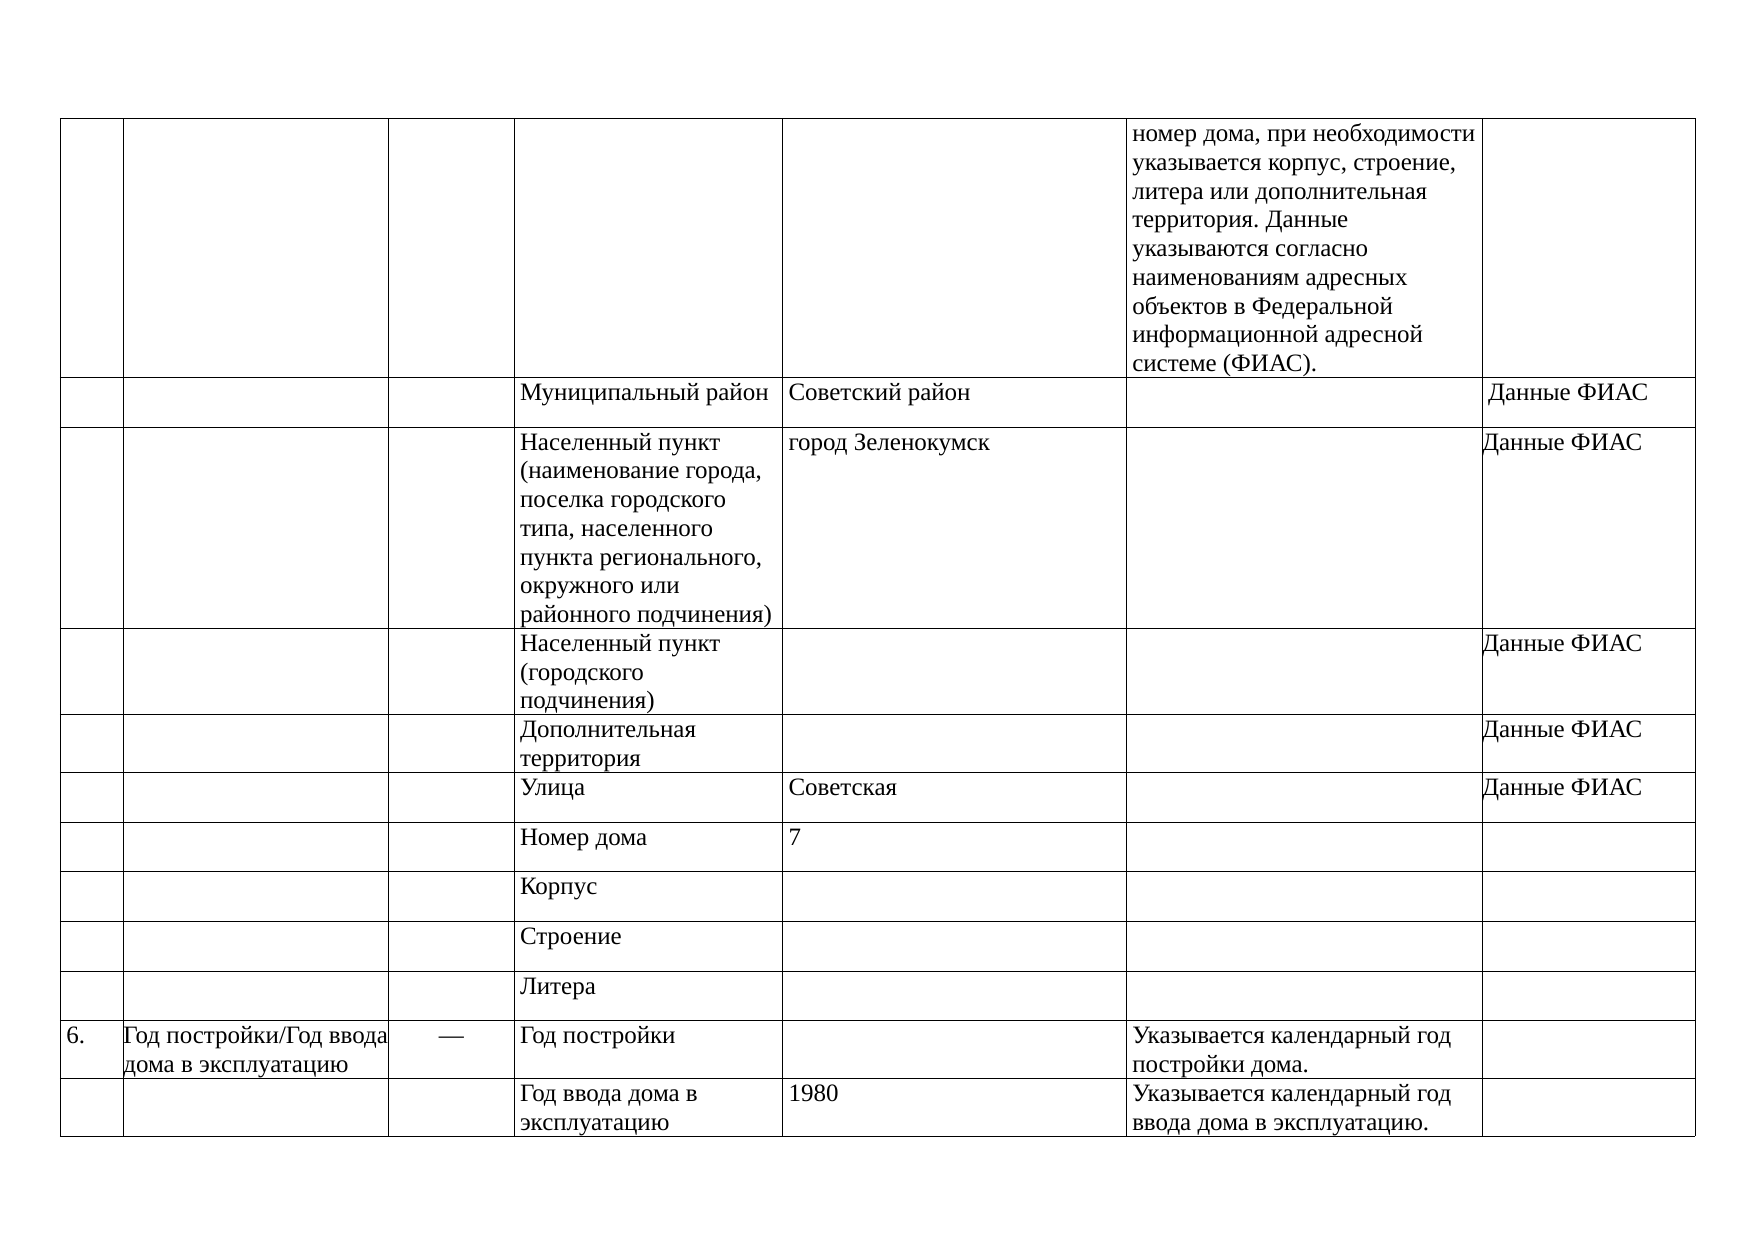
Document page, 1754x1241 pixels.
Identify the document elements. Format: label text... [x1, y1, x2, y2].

table_cell [783, 1021, 1126, 1078]
table_cell [61, 872, 123, 921]
table_cell [1483, 1021, 1695, 1078]
table_cell [124, 1079, 388, 1136]
table_cell Населенный пункт (городского подчинения) [515, 629, 782, 714]
table_cell [389, 922, 514, 971]
table_cell 7 [783, 823, 1126, 871]
table_cell [389, 629, 514, 714]
table_cell [389, 773, 514, 822]
table_cell Указывается календарный год постройки дома. [1127, 1021, 1482, 1078]
table_cell [61, 715, 123, 772]
table_cell [124, 378, 388, 427]
table_cell Литера [515, 972, 782, 1020]
table_cell Дополнительная территория [515, 715, 782, 772]
table_cell [1127, 872, 1482, 921]
table_cell Советский район [783, 378, 1126, 427]
table_cell [61, 119, 123, 377]
table_cell [124, 872, 388, 921]
table_cell Данные ФИАС [1483, 773, 1695, 822]
table_cell Год постройки [515, 1021, 782, 1078]
table_cell [389, 378, 514, 427]
table_cell [389, 119, 514, 377]
table_cell [124, 119, 388, 377]
table_cell [1483, 872, 1695, 921]
table_cell [783, 119, 1126, 377]
table_cell [389, 1079, 514, 1136]
table_cell [1483, 922, 1695, 971]
table_cell [61, 428, 123, 628]
table_cell [783, 872, 1126, 921]
table_cell [1483, 823, 1695, 871]
table_cell [515, 119, 782, 377]
table_cell [389, 823, 514, 871]
table_cell [1127, 715, 1482, 772]
table_cell [124, 823, 388, 871]
table_cell [783, 715, 1126, 772]
table_cell [1127, 823, 1482, 871]
table_cell [1127, 773, 1482, 822]
table_cell Муниципальный район [515, 378, 782, 427]
table_cell [389, 872, 514, 921]
table_cell Год постройки/Год ввода дома в эксплуатацию [124, 1021, 388, 1078]
table_cell — [389, 1021, 514, 1078]
table_cell Данные ФИАС [1483, 378, 1695, 427]
table_cell [61, 922, 123, 971]
table_cell [783, 972, 1126, 1020]
table_cell [124, 715, 388, 772]
table_cell [1127, 378, 1482, 427]
table_cell 6. [61, 1021, 123, 1078]
table_cell [389, 715, 514, 772]
table_cell Населенный пункт (наименование города, поселка городского типа, населенного пункта регионального, окружного или районного подчинения) [515, 428, 782, 628]
table_cell [1127, 972, 1482, 1020]
table_cell Номер дома [515, 823, 782, 871]
table_cell [61, 378, 123, 427]
table_cell [1127, 428, 1482, 628]
table_cell город Зеленокумск [783, 428, 1126, 628]
table_cell Улица [515, 773, 782, 822]
table_cell Указывается календарный год ввода дома в эксплуатацию. [1127, 1079, 1482, 1136]
table_cell Советская [783, 773, 1126, 822]
table_cell [783, 922, 1126, 971]
table_cell Корпус [515, 872, 782, 921]
table_cell [124, 922, 388, 971]
table_cell номер дома, при необходимости указывается корпус, строение, литера или дополнительная территория. Данные указываются согласно наименованиям адресных объектов в Федеральной информационной адресной системе (ФИАС). [1127, 119, 1482, 377]
table_cell [124, 773, 388, 822]
table_cell [124, 428, 388, 628]
table_cell [124, 629, 388, 714]
table_cell Данные ФИАС [1483, 715, 1695, 772]
table_cell [783, 629, 1126, 714]
table_cell [1127, 629, 1482, 714]
table_cell [1483, 972, 1695, 1020]
table_cell [61, 629, 123, 714]
table_cell [61, 1079, 123, 1136]
table_cell Строение [515, 922, 782, 971]
table_cell [61, 773, 123, 822]
table_cell Год ввода дома в эксплуатацию [515, 1079, 782, 1136]
table_cell 1980 [783, 1079, 1126, 1136]
table_cell Данные ФИАС [1483, 629, 1695, 714]
table_cell [1127, 922, 1482, 971]
table_cell [389, 428, 514, 628]
table_cell [124, 972, 388, 1020]
table_cell [1483, 1079, 1695, 1136]
table_cell Данные ФИАС [1483, 428, 1695, 628]
table_cell [1483, 119, 1695, 377]
table_cell [61, 823, 123, 871]
table_cell [61, 972, 123, 1020]
table_cell [389, 972, 514, 1020]
